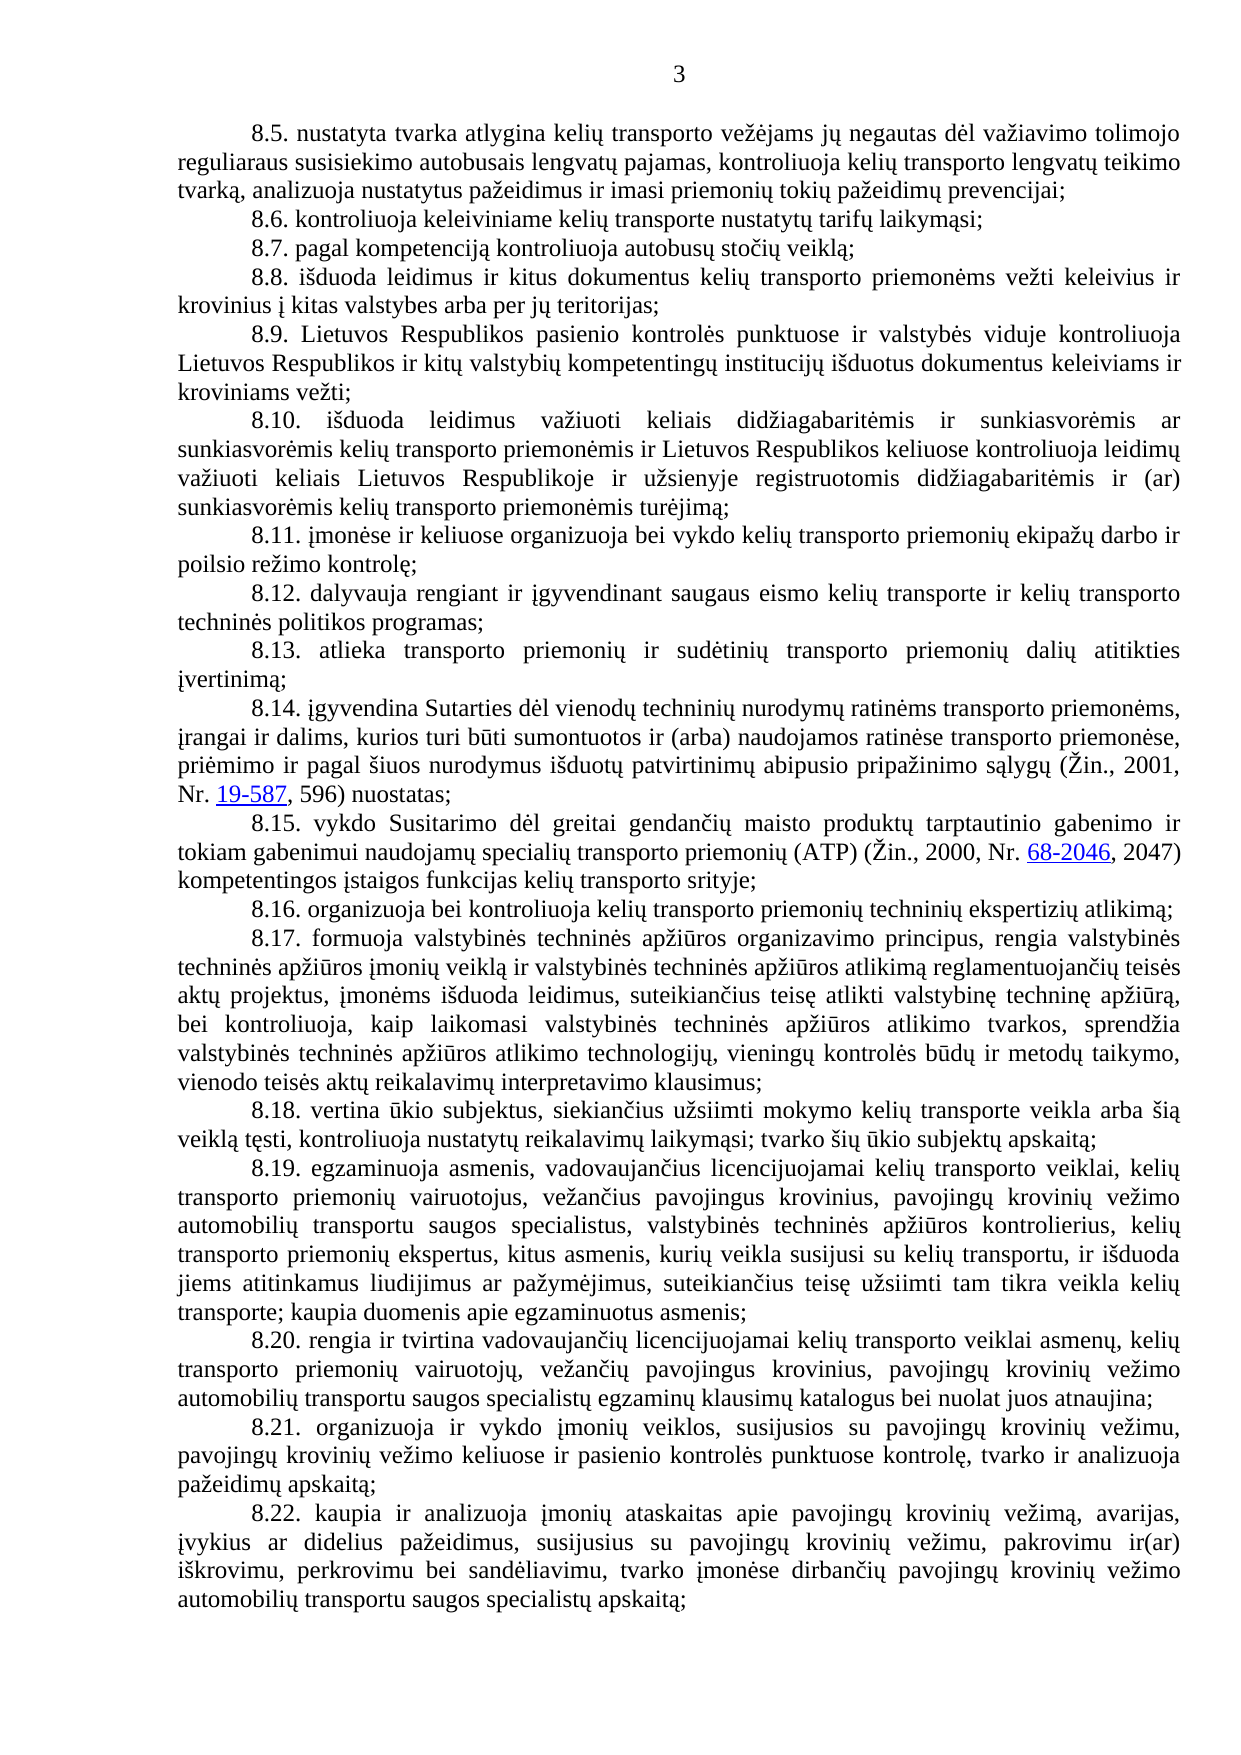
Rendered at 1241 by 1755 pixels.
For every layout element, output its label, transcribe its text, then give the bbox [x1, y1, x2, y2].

text 8.12. dalyvauja rengiant ir įgyvendinant saugaus eismo kelių transporte ir kelių transporto techninės politikos programas; [177, 578, 1181, 636]
text 8.22. kaupia ir analizuoja įmonių ataskaitas apie pavojingų krovinių vežimą, avarijas, įvykius ar didelius pažeidimus, susijusius su pavojingų krovinių vežimu, pakrovimu ir(ar) iškrovimu, perkrovimu bei sandėliavimu, tvarko įmonėse dirbančių pavojingų krovinių vežimo automobilių transportu saugos specialistų apskaitą; [177, 1498, 1181, 1613]
text 8.21. organizuoja ir vykdo įmonių veiklos, susijusios su pavojingų krovinių vežimu, pavojingų krovinių vežimo keliuose ir pasienio kontrolės punktuose kontrolę, tvarko ir analizuoja pažeidimų apskaitą; [177, 1412, 1181, 1498]
text 8.8. išduoda leidimus ir kitus dokumentus kelių transporto priemonėms vežti keleivius ir krovinius į kitas valstybes arba per jų teritorijas; [177, 262, 1181, 319]
text 8.17. formuoja valstybinės techninės apžiūros organizavimo principus, rengia valstybinės techninės apžiūros įmonių veiklą ir valstybinės techninės apžiūros atlikimą reglamentuojančių teisės aktų projektus, įmonėms išduoda leidimus, suteikiančius teisę atlikti valstybinę techninę apžiūrą, bei kontroliuoja, kaip laikomasi valstybinės techninės apžiūros atlikimo tvarkos, sprendžia valstybinės techninės apžiūros atlikimo technologijų, vieningų kontrolės būdų ir metodų taikymo, vienodo teisės aktų reikalavimų interpretavimo klausimus; [177, 923, 1181, 1096]
text 8.11. įmonėse ir keliuose organizuoja bei vykdo kelių transporto priemonių ekipažų darbo ir poilsio režimo kontrolę; [177, 521, 1181, 578]
text 8.15. vykdo Susitarimo dėl greitai gendančių maisto produktų tarptautinio gabenimo ir tokiam gabenimui naudojamų specialių transporto priemonių (ATP) (Žin., 2000, Nr. 68-2046, 2047) kompetentingos įstaigos funkcijas kelių transporto srityje; [177, 808, 1181, 894]
text 8.16. organizuoja bei kontroliuoja kelių transporto priemonių techninių ekspertizių atlikimą; [177, 894, 1181, 923]
text 8.9. Lietuvos Respublikos pasienio kontrolės punktuose ir valstybės viduje kontroliuoja Lietuvos Respublikos ir kitų valstybių kompetentingų institucijų išduotus dokumentus keleiviams ir kroviniams vežti; [177, 319, 1181, 406]
text 8.7. pagal kompetenciją kontroliuoja autobusų stočių veiklą; [177, 233, 1181, 262]
text 8.18. vertina ūkio subjektus, siekiančius užsiimti mokymo kelių transporte veikla arba šią veiklą tęsti, kontroliuoja nustatytų reikalavimų laikymąsi; tvarko šių ūkio subjektų apskaitą; [177, 1096, 1181, 1153]
text 8.10. išduoda leidimus važiuoti keliais didžiagabaritėmis ir sunkiasvorėmis ar sunkiasvorėmis kelių transporto priemonėmis ir Lietuvos Respublikos keliuose kontroliuoja leidimų važiuoti keliais Lietuvos Respublikoje ir užsienyje registruotomis didžiagabaritėmis ir (ar) sunkiasvorėmis kelių transporto priemonėmis turėjimą; [177, 406, 1181, 521]
text 8.19. egzaminuoja asmenis, vadovaujančius licencijuojamai kelių transporto veiklai, kelių transporto priemonių vairuotojus, vežančius pavojingus krovinius, pavojingų krovinių vežimo automobilių transportu saugos specialistus, valstybinės techninės apžiūros kontrolierius, kelių transporto priemonių ekspertus, kitus asmenis, kurių veikla susijusi su kelių transportu, ir išduoda jiems atitinkamus liudijimus ar pažymėjimus, suteikiančius teisę užsiimti tam tikra veikla kelių transporte; kaupia duomenis apie egzaminuotus asmenis; [177, 1153, 1181, 1326]
text 8.5. nustatyta tvarka atlygina kelių transporto vežėjams jų negautas dėl važiavimo tolimojo reguliaraus susisiekimo autobusais lengvatų pajamas, kontroliuoja kelių transporto lengvatų teikimo tvarką, analizuoja nustatytus pažeidimus ir imasi priemonių tokių pažeidimų prevencijai; [177, 118, 1181, 204]
text 8.20. rengia ir tvirtina vadovaujančių licencijuojamai kelių transporto veiklai asmenų, kelių transporto priemonių vairuotojų, vežančių pavojingus krovinius, pavojingų krovinių vežimo automobilių transportu saugos specialistų egzaminų klausimų katalogus bei nuolat juos atnaujina; [177, 1326, 1181, 1412]
text 8.13. atlieka transporto priemonių ir sudėtinių transporto priemonių dalių atitikties įvertinimą; [177, 636, 1181, 693]
text 8.14. įgyvendina Sutarties dėl vienodų techninių nurodymų ratinėms transporto priemonėms, įrangai ir dalims, kurios turi būti sumontuotos ir (arba) naudojamos ratinėse transporto priemonėse, priėmimo ir pagal šiuos nurodymus išduotų patvirtinimų abipusio pripažinimo sąlygų (Žin., 2001, Nr. 19-587, 596) nuostatas; [177, 693, 1181, 808]
text 8.6. kontroliuoja keleiviniame kelių transporte nustatytų tarifų laikymąsi; [177, 204, 1181, 233]
